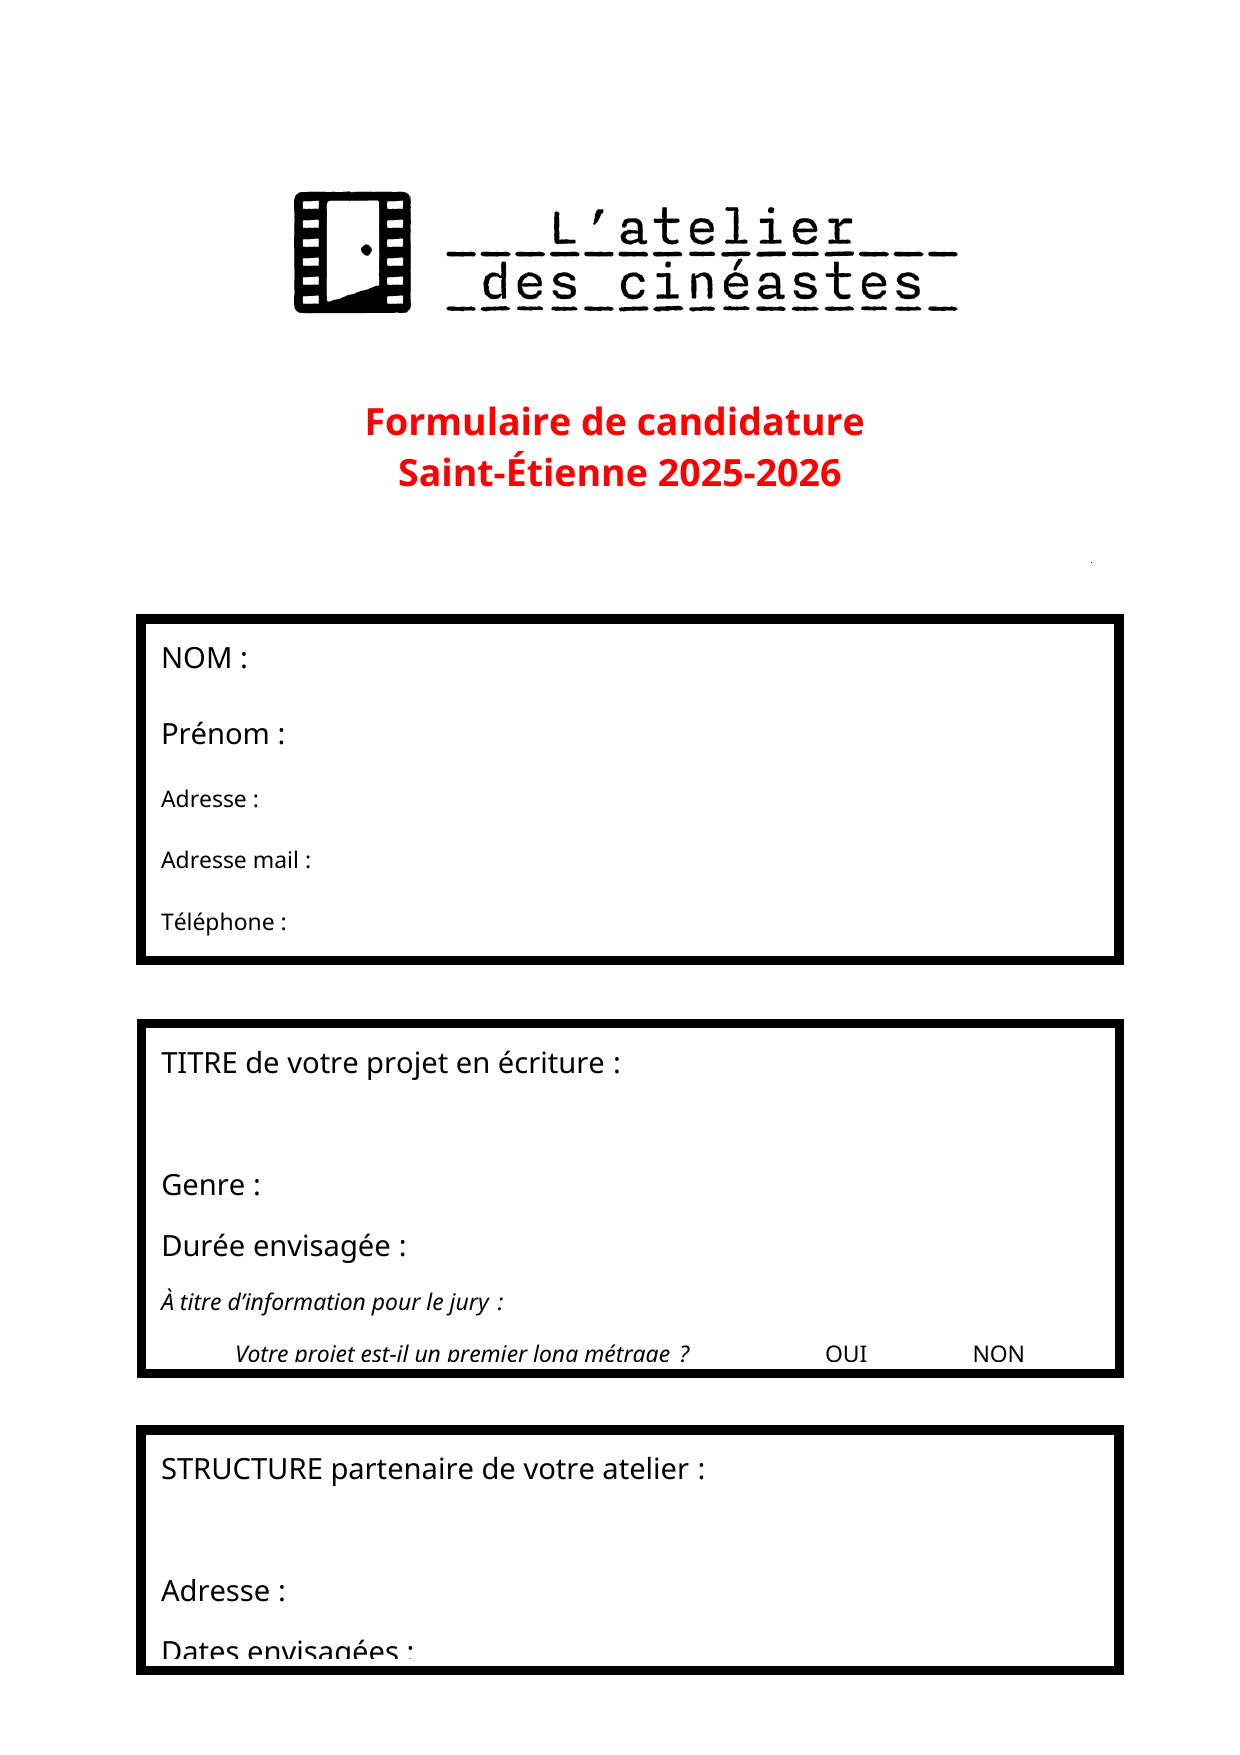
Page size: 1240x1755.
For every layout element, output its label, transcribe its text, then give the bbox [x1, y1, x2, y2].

text Dates envisagées : [161, 1631, 1099, 1658]
text Adresse : [161, 783, 1099, 814]
text Prénom : [161, 713, 1099, 753]
text Votre projet est-il un premier long métrage ? OUI NON [161, 1338, 1100, 1362]
text STRUCTURE partenaire de votre atelier : [161, 1448, 1099, 1488]
text Saint-Étienne 2025-2026 [149, 381, 1091, 562]
text TITRE de votre projet en écriture : [161, 1042, 1100, 1082]
text Formulaire de candidature [149, 330, 1091, 381]
text Adresse : [161, 1570, 1099, 1610]
text Genre : [161, 1164, 1100, 1204]
text NOM : [161, 637, 1099, 677]
text À titre d’information pour le jury : [161, 1286, 1100, 1317]
text Téléphone : [161, 906, 1099, 937]
text Adresse mail : [161, 844, 1099, 876]
text Durée envisagée : [161, 1225, 1100, 1264]
